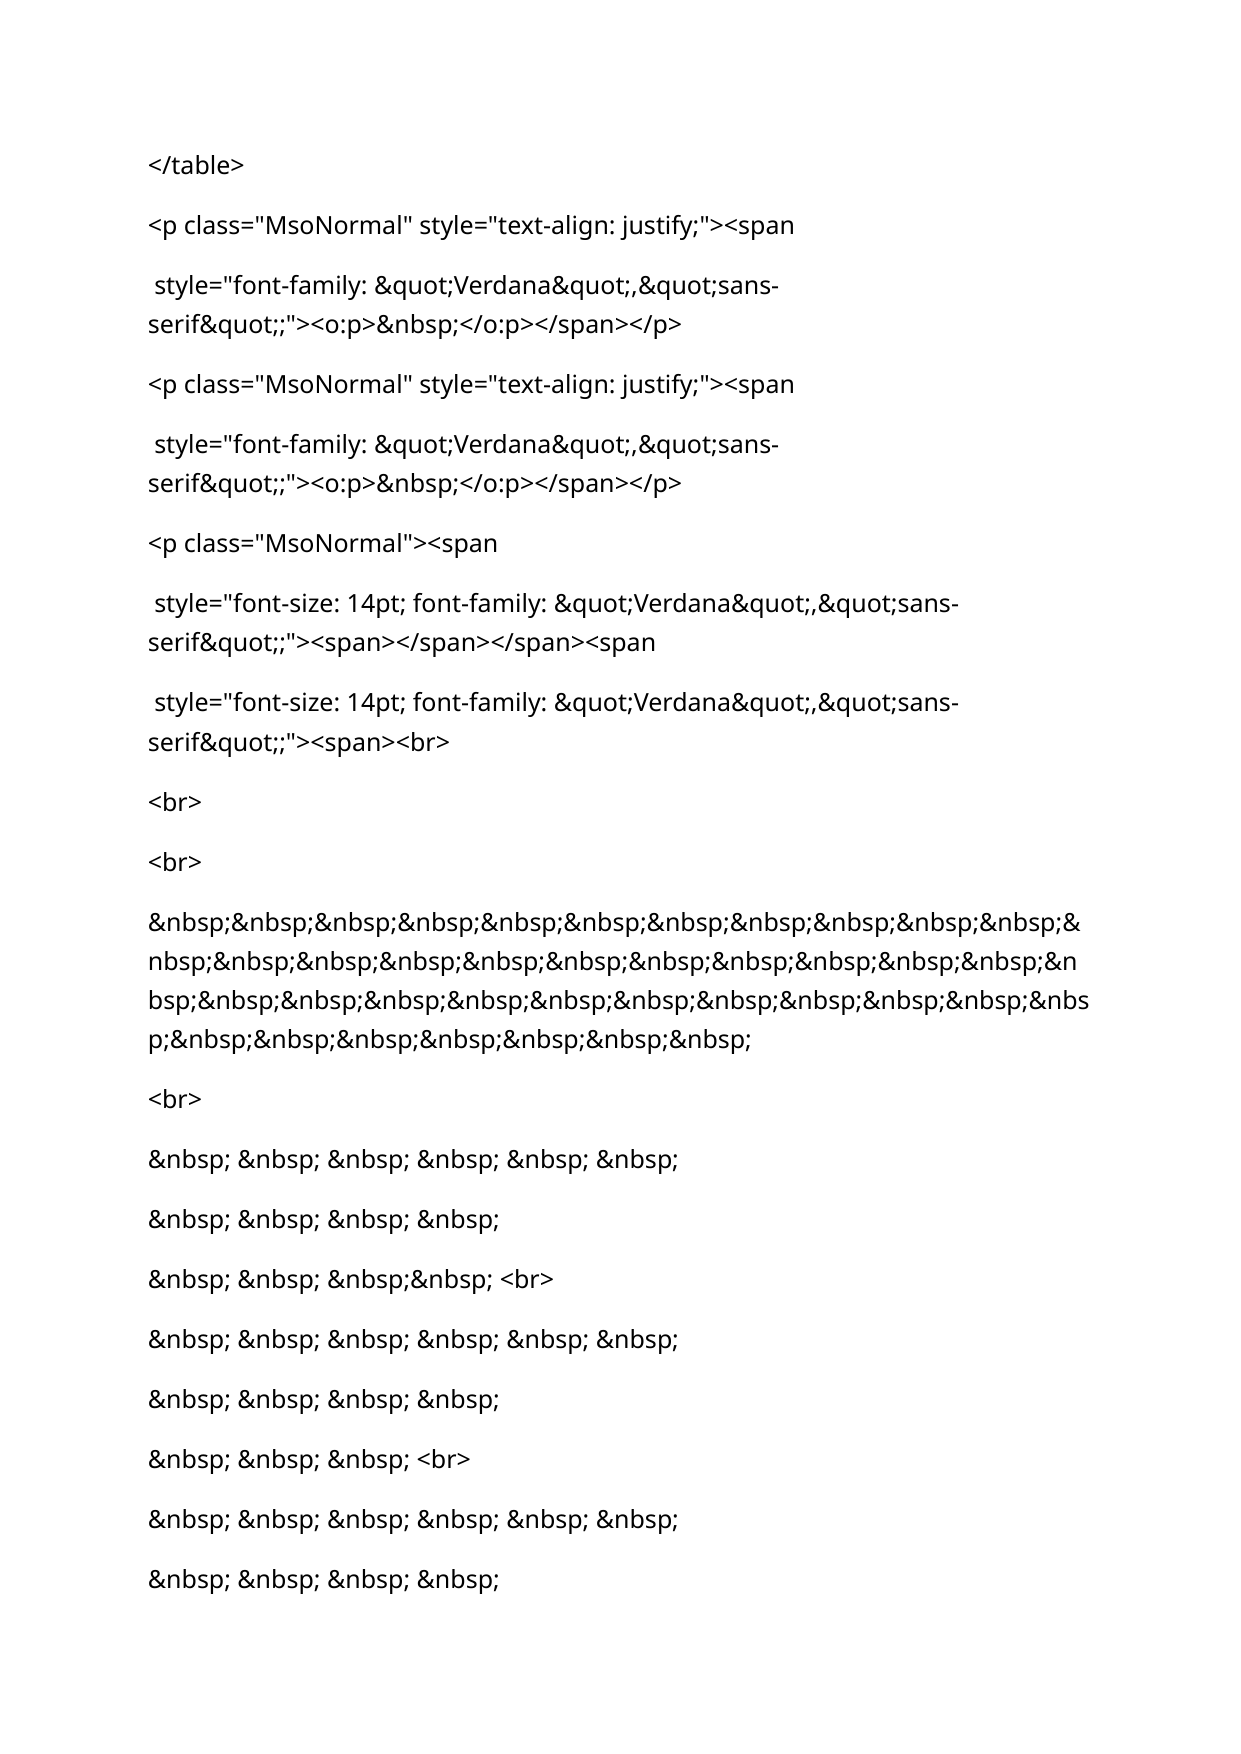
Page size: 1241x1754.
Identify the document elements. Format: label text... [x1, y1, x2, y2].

text <p class="MsoNormal" style="text-align: justify;"><span [148, 367, 1093, 401]
text style="font-size: 14pt; font-family: &quot;Verdana&quot;,&quot;sans-serif&quot;;"><span><br> [148, 685, 1093, 758]
text <br> [148, 784, 1093, 818]
text style="font-family: &quot;Verdana&quot;,&quot;sans-serif&quot;;"><o:p>&nbsp;</o:p></span></p> [148, 427, 1093, 500]
text <br> [148, 844, 1093, 878]
text style="font-family: &quot;Verdana&quot;,&quot;sans-serif&quot;;"><o:p>&nbsp;</o:p></span></p> [148, 268, 1093, 341]
text &nbsp; &nbsp; &nbsp;&nbsp; <br> [148, 1262, 1093, 1296]
text &nbsp;&nbsp;&nbsp;&nbsp;&nbsp;&nbsp;&nbsp;&nbsp;&nbsp;&nbsp;&nbsp;&nbsp;&nbsp;&nbsp;&nbsp;&nbsp;&nbsp;&nbsp;&nbsp;&nbsp;&nbsp;&nbsp;&nbsp;&nbsp;&nbsp;&nbsp;&nbsp;&nbsp;&nbsp;&nbsp;&nbsp;&nbsp;&nbsp;&nbsp;&nbsp;&nbsp;&nbsp;&nbsp;&nbsp;&nbsp;&nbsp; [148, 904, 1093, 1056]
text <p class="MsoNormal"><span [148, 526, 1093, 560]
text <br> [148, 1082, 1093, 1116]
text &nbsp; &nbsp; &nbsp; &nbsp; &nbsp; &nbsp; [148, 1322, 1093, 1356]
text &nbsp; &nbsp; &nbsp; &nbsp; &nbsp; &nbsp; [148, 1502, 1093, 1536]
text &nbsp; &nbsp; &nbsp; &nbsp; &nbsp; &nbsp; [148, 1142, 1093, 1176]
text style="font-size: 14pt; font-family: &quot;Verdana&quot;,&quot;sans-serif&quot;;"><span></span></span><span [148, 586, 1093, 659]
text &nbsp; &nbsp; &nbsp; &nbsp; [148, 1202, 1093, 1236]
text <p class="MsoNormal" style="text-align: justify;"><span [148, 208, 1093, 242]
text &nbsp; &nbsp; &nbsp; &nbsp; [148, 1382, 1093, 1416]
text &nbsp; &nbsp; &nbsp; <br> [148, 1442, 1093, 1476]
text &nbsp; &nbsp; &nbsp; &nbsp; [148, 1562, 1093, 1596]
text </table> [148, 148, 1093, 182]
